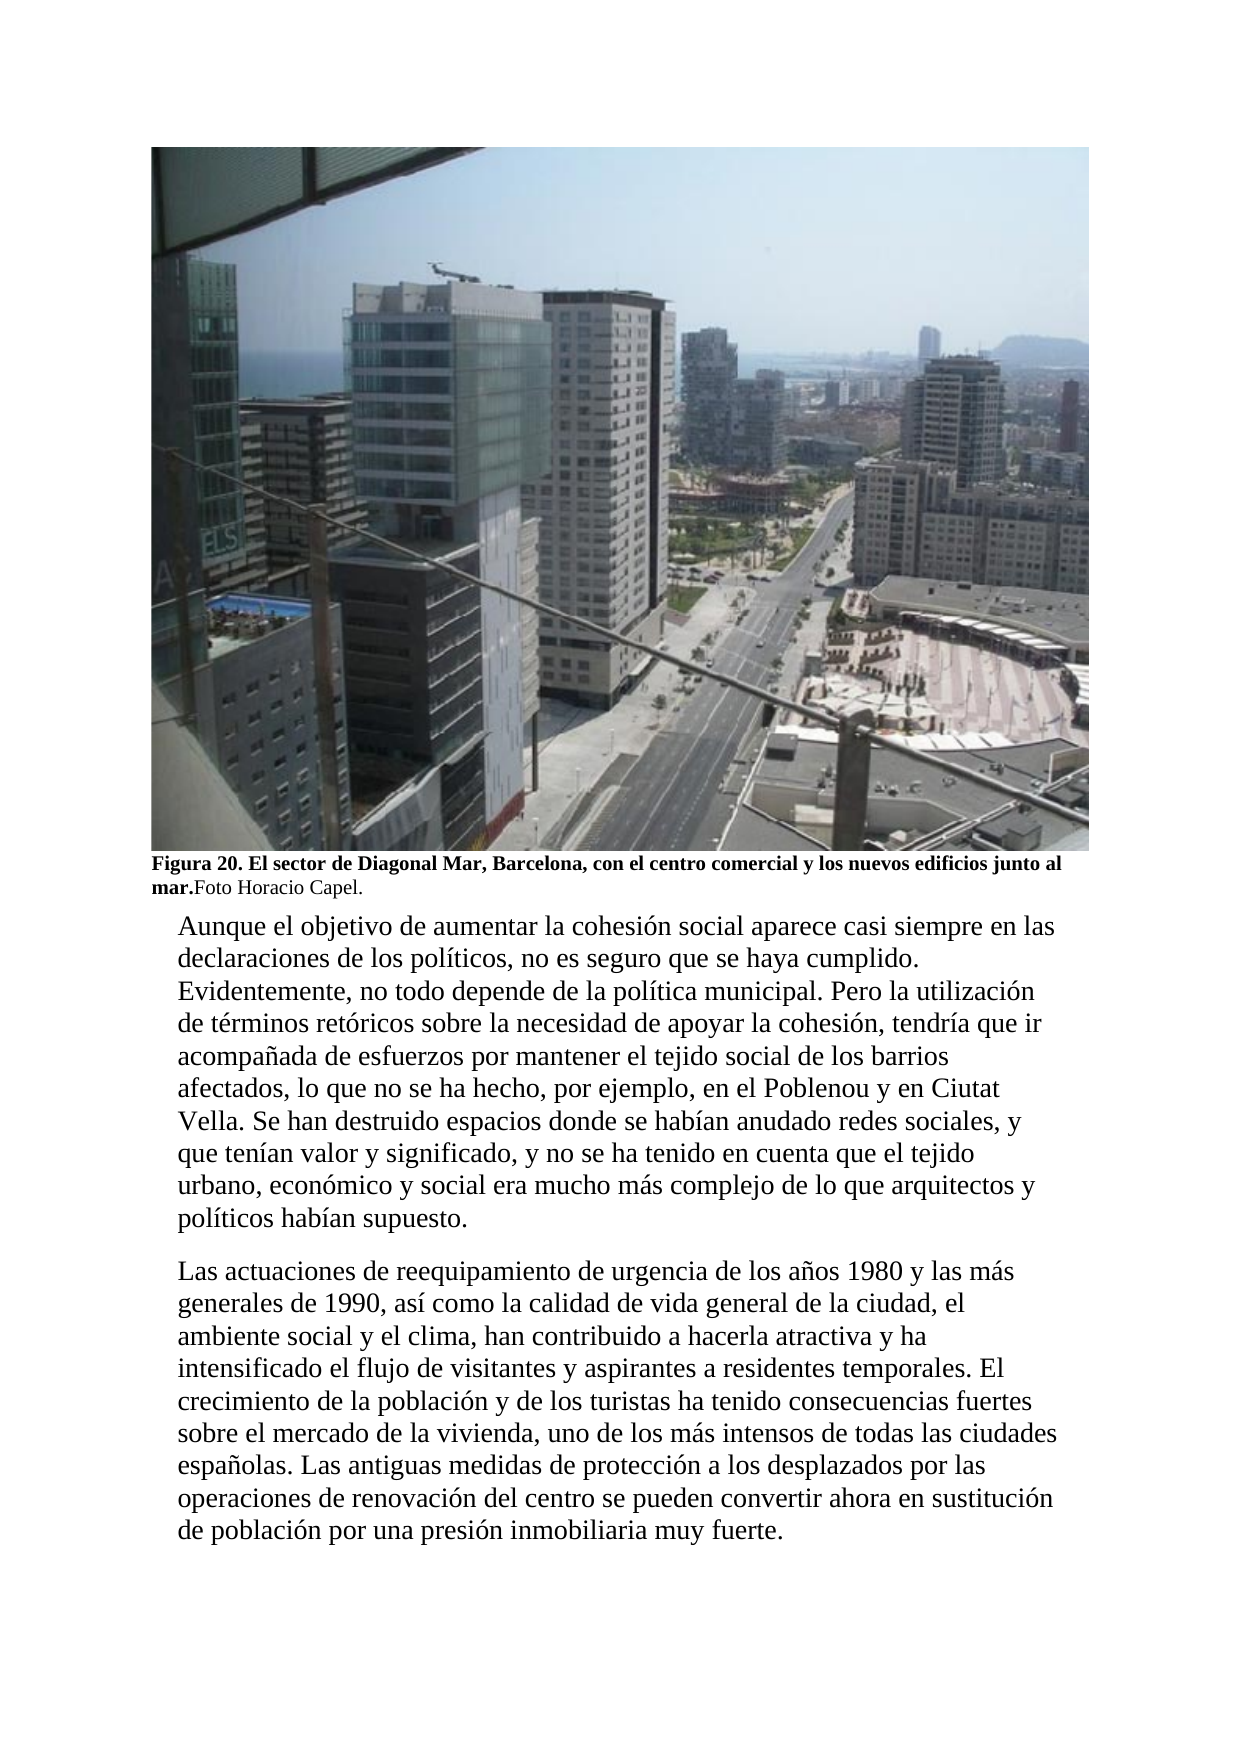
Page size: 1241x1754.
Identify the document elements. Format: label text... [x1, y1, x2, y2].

table_cell Figura 20. El sector de Diagonal Mar, Barcelona, con el centro comercial y los nuevos edificios junto al mar.Foto Horacio Capel. [151, 851, 1089, 899]
text Las actuaciones de reequipamiento de urgencia de los años 1980 y las más generales de 1990, así como la calidad de vida general de la ciudad, el ambiente social y el clima, han contribuido a hacerla atractiva y ha intensificado el flujo de visitantes y aspirantes a residentes temporales. El crecimiento de la población y de los turistas ha tenido consecuencias fuertes sobre el mercado de la vivienda, uno de los más intensos de todas las ciudades españolas. Las antiguas medidas de protección a los desplazados por las operaciones de renovación del centro se pueden convertir ahora en sustitución de población por una presión inmobiliaria muy fuerte. [177, 1254, 1063, 1546]
text Aunque el objetivo de aumentar la cohesión social aparece casi siempre en las declaraciones de los políticos, no es seguro que se haya cumplido. Evidentemente, no todo depende de la política municipal. Pero la utilización de términos retóricos sobre la necesidad de apoyar la cohesión, tendría que ir acompañada de esfuerzos por mantener el tejido social de los barrios afectados, lo que no se ha hecho, por ejemplo, en el Poblenou y en Ciutat Vella. Se han destruido espacios donde se habían anudado redes sociales, y que tenían valor y significado, y no se ha tenido en cuenta que el tejido urbano, económico y social era mucho más complejo de lo que arquitectos y políticos habían supuesto. [177, 909, 1063, 1233]
